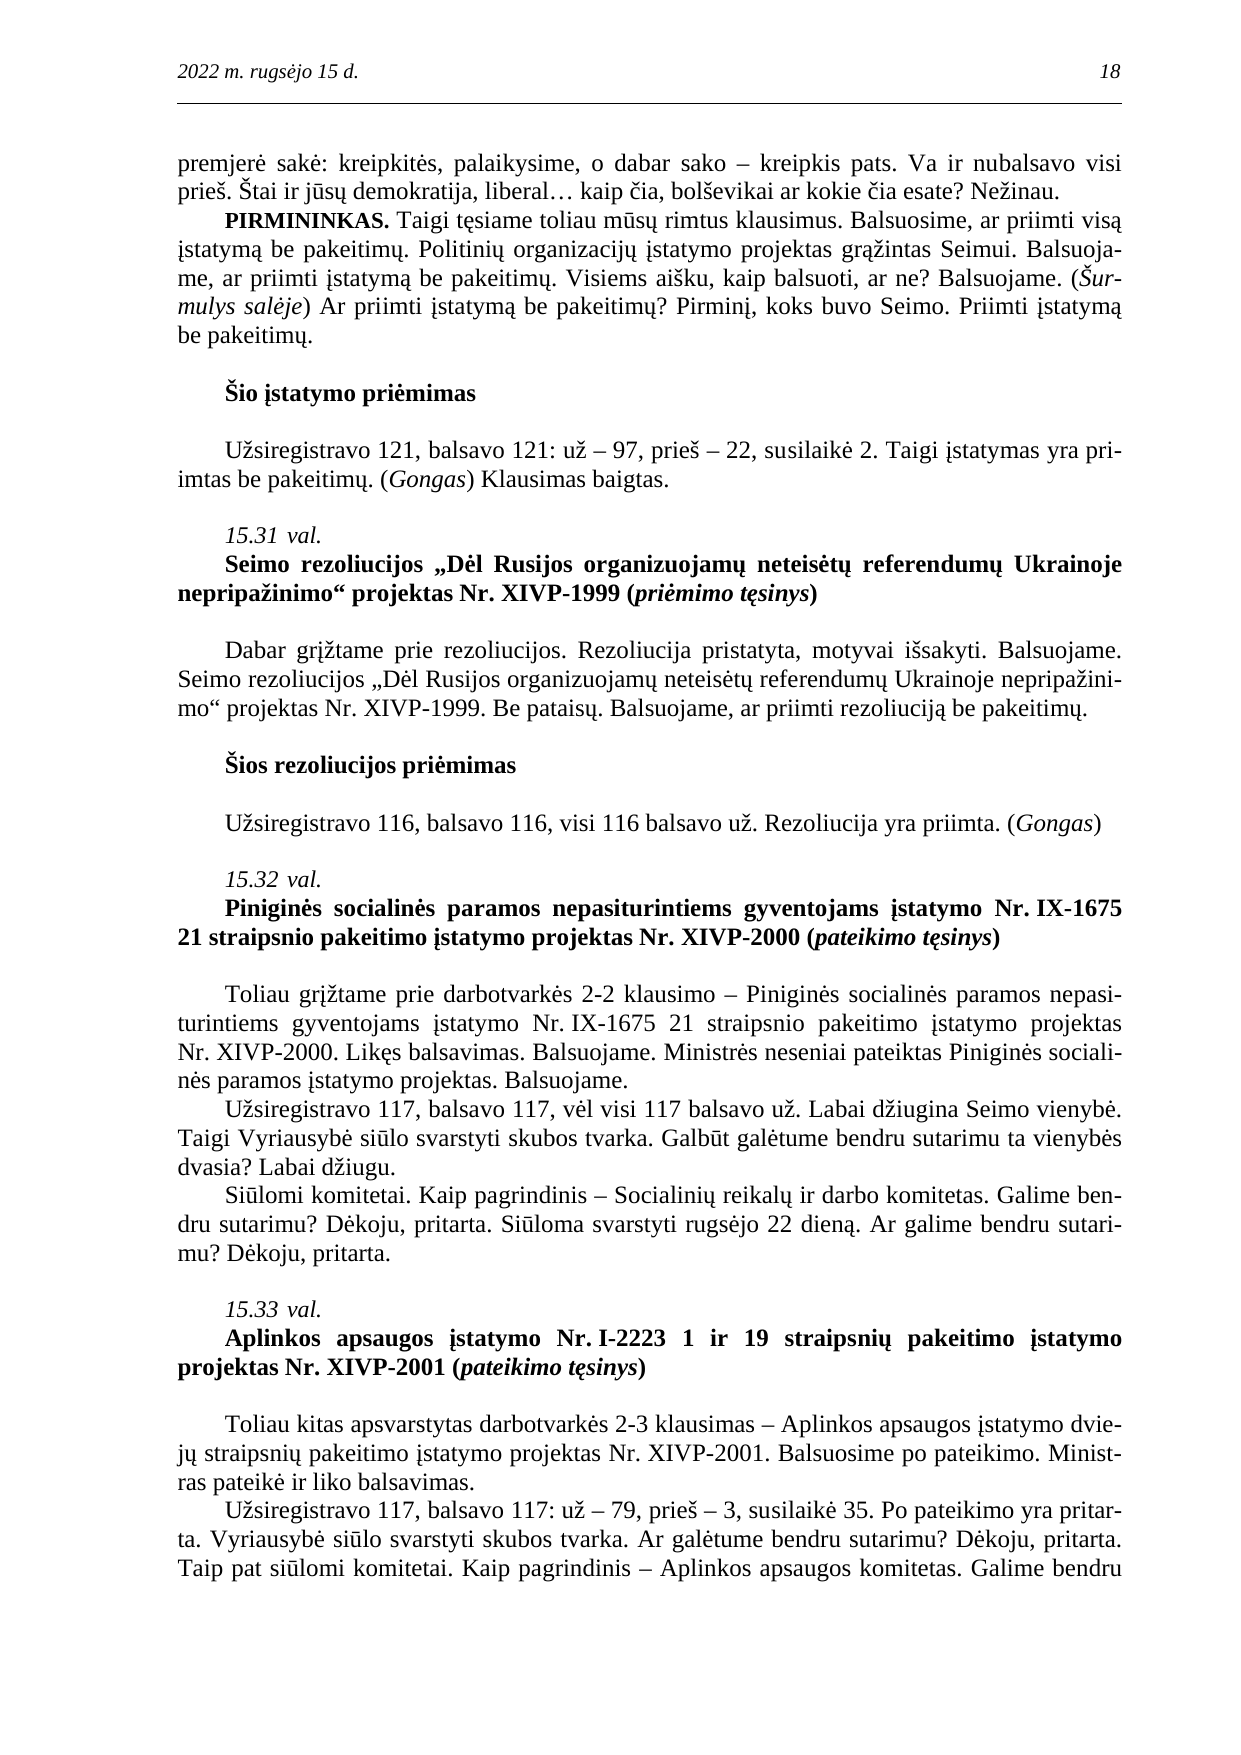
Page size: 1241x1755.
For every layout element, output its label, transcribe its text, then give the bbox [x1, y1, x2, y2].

text Pi­ni­gi­nės so­cia­li­nės pa­ra­mos ne­pa­si­tu­rin­tiems gy­ven­to­jams įsta­ty­mo Nr. IX-1675 21 straips­nio pa­kei­ti­mo įsta­ty­mo pro­jek­tas Nr. XIVP-2000 (pa­tei­ki­mo tę­si­nys) [177, 893, 1122, 950]
text Siū­lo­mi ko­mi­te­tai. Kaip pa­grin­di­nis – So­cia­li­nių rei­ka­lų ir dar­bo ko­mi­te­tas. Ga­li­me ben­d­ru su­ta­ri­mu? Dė­ko­ju, pri­tar­ta. Siū­lo­ma svars­ty­ti rug­sė­jo 22 die­ną. Ar ga­li­me ben­dru su­ta­ri­mu? Dė­ko­ju, pri­tar­ta. [177, 1180, 1122, 1267]
text 15.31 val. [224, 521, 1122, 549]
text Šio įsta­ty­mo pri­ėmi­mas [177, 378, 1122, 406]
text 15.33 val. [224, 1295, 1122, 1323]
text PIRMININKAS. Tai­gi tę­sia­me to­liau mū­sų rim­tus klau­si­mus. Bal­suo­si­me, ar pri­im­ti vi­są įsta­ty­mą be pa­kei­ti­mų. Po­li­ti­nių or­ga­ni­za­ci­jų įsta­ty­mo pro­jek­tas grą­žin­tas Sei­mui. Bal­suo­ja­me, ar pri­im­ti įsta­ty­mą be pa­kei­ti­mų. Vi­siems aiš­ku, kaip bal­suo­ti, ar ne? Bal­suo­ja­me. (Šur­mu­lys sa­lė­je) Ar pri­im­ti įsta­ty­mą be pa­kei­ti­mų? Pir­mi­nį, koks bu­vo Sei­mo. Pri­im­ti įsta­ty­mą be pa­kei­ti­mų. [177, 205, 1122, 349]
text 15.32 val. [224, 865, 1122, 893]
text Ap­lin­kos ap­sau­gos įsta­ty­mo Nr. I-2223 1 ir 19 straips­nių pa­kei­ti­mo įsta­ty­mo projektas Nr. XIVP-2001 (pa­tei­ki­mo tę­si­nys) [177, 1323, 1122, 1381]
text Už­si­re­gist­ra­vo 117, bal­sa­vo 117: už – 79, prieš – 3, su­si­lai­kė 35. Po pa­tei­ki­mo yra pri­tar­ta. Vy­riau­sy­bė siū­lo svars­ty­ti sku­bos tvar­ka. Ar ga­lė­tu­me ben­dru su­ta­ri­mu? Dė­ko­ju, pri­tar­ta. Taip pat siū­lo­mi ko­mi­te­tai. Kaip pa­grin­di­nis – Ap­lin­kos ap­sau­gos ko­mi­te­tas. Ga­li­me ben­dru [177, 1496, 1122, 1582]
text To­liau ki­tas ap­svars­ty­tas dar­bo­tvarkės 2-3 klau­si­mas – Ap­lin­kos ap­sau­gos įsta­ty­mo dvie­jų straips­nių pa­kei­ti­mo įsta­ty­mo pro­jek­tas Nr. XIVP-2001. Bal­suo­si­me po pa­tei­ki­mo. Mi­nist­ras pa­tei­kė ir li­ko bal­sa­vi­mas. [177, 1409, 1122, 1496]
text Už­si­re­gist­ra­vo 121, bal­sa­vo 121: už – 97, prieš – 22, su­si­lai­kė 2. Tai­gi įsta­ty­mas yra pri­im­tas be pa­kei­ti­mų. (Gon­gas) Klau­si­mas baig­tas. [177, 435, 1122, 493]
text Da­bar grįž­ta­me prie re­zo­liu­ci­jos. Re­zo­liu­ci­ja pri­sta­ty­ta, mo­ty­vai iš­sa­ky­ti. Bal­suo­ja­me. Sei­mo re­zo­liu­ci­jos „Dėl Ru­si­jos or­ga­ni­zuo­ja­mų ne­tei­sė­tų re­fe­ren­du­mų Uk­rai­no­je ne­pri­pa­ži­ni­mo“ pro­jek­tas Nr. XIVP-1999. Be pa­tai­sų. Bal­suo­ja­me, ar pri­im­ti re­zo­liu­ci­ją be pa­kei­ti­mų. [177, 635, 1122, 722]
text Už­si­re­gist­ra­vo 116, bal­sa­vo 116, vi­si 116 bal­sa­vo už. Re­zo­liu­ci­ja yra pri­im­ta. (Gon­gas) [177, 808, 1122, 837]
text prem­je­rė sa­kė: kreip­ki­tės, pa­lai­ky­si­me, o da­bar sa­ko – kreip­kis pats. Va ir nu­bal­sa­vo vi­si prieš. Štai ir jū­sų de­mo­kra­tija, li­be­ral… kaip čia, bol­še­vi­kai ar ko­kie čia esa­te? Ne­ži­nau. [177, 148, 1122, 205]
text Šios re­zo­liu­ci­jos pri­ėmi­mas [177, 750, 1122, 779]
text Sei­mo re­zo­liu­ci­jos „Dėl Ru­si­jos or­ga­ni­zuo­ja­mų ne­tei­sė­tų re­fe­ren­du­mų Uk­rai­no­je ne­pri­pa­ži­ni­mo“ pro­jek­tas Nr. XIVP-1999 (pri­ėmi­mo tę­si­nys) [177, 549, 1122, 607]
text Už­si­re­gist­ra­vo 117, bal­sa­vo 117, vėl vi­si 117 bal­sa­vo už. La­bai džiu­gi­na Sei­mo vie­ny­bė. Tai­gi Vy­riau­sy­bė siū­lo svars­ty­ti sku­bos tvar­ka. Gal­būt ga­lė­tu­me ben­dru su­ta­ri­mu ta vie­ny­bės dva­sia? La­bai džiu­gu. [177, 1094, 1122, 1180]
text To­liau grįž­ta­me prie dar­bo­tvarkės 2-2 klau­si­mo – Pi­ni­gi­nės so­cia­li­nės pa­ra­mos ne­pa­si­turin­tiems gy­ven­to­jams įsta­ty­mo Nr. IX-1675 21 straips­nio pa­kei­ti­mo įsta­ty­mo pro­jek­tas Nr. XIVP-2000. Li­kęs bal­sa­vi­mas. Bal­suo­ja­me. Mi­nist­rės ne­se­niai pa­teik­tas Pi­ni­gi­nės so­cia­li­nės pa­ra­mos įsta­ty­mo pro­jek­tas. Bal­suo­ja­me. [177, 979, 1122, 1094]
